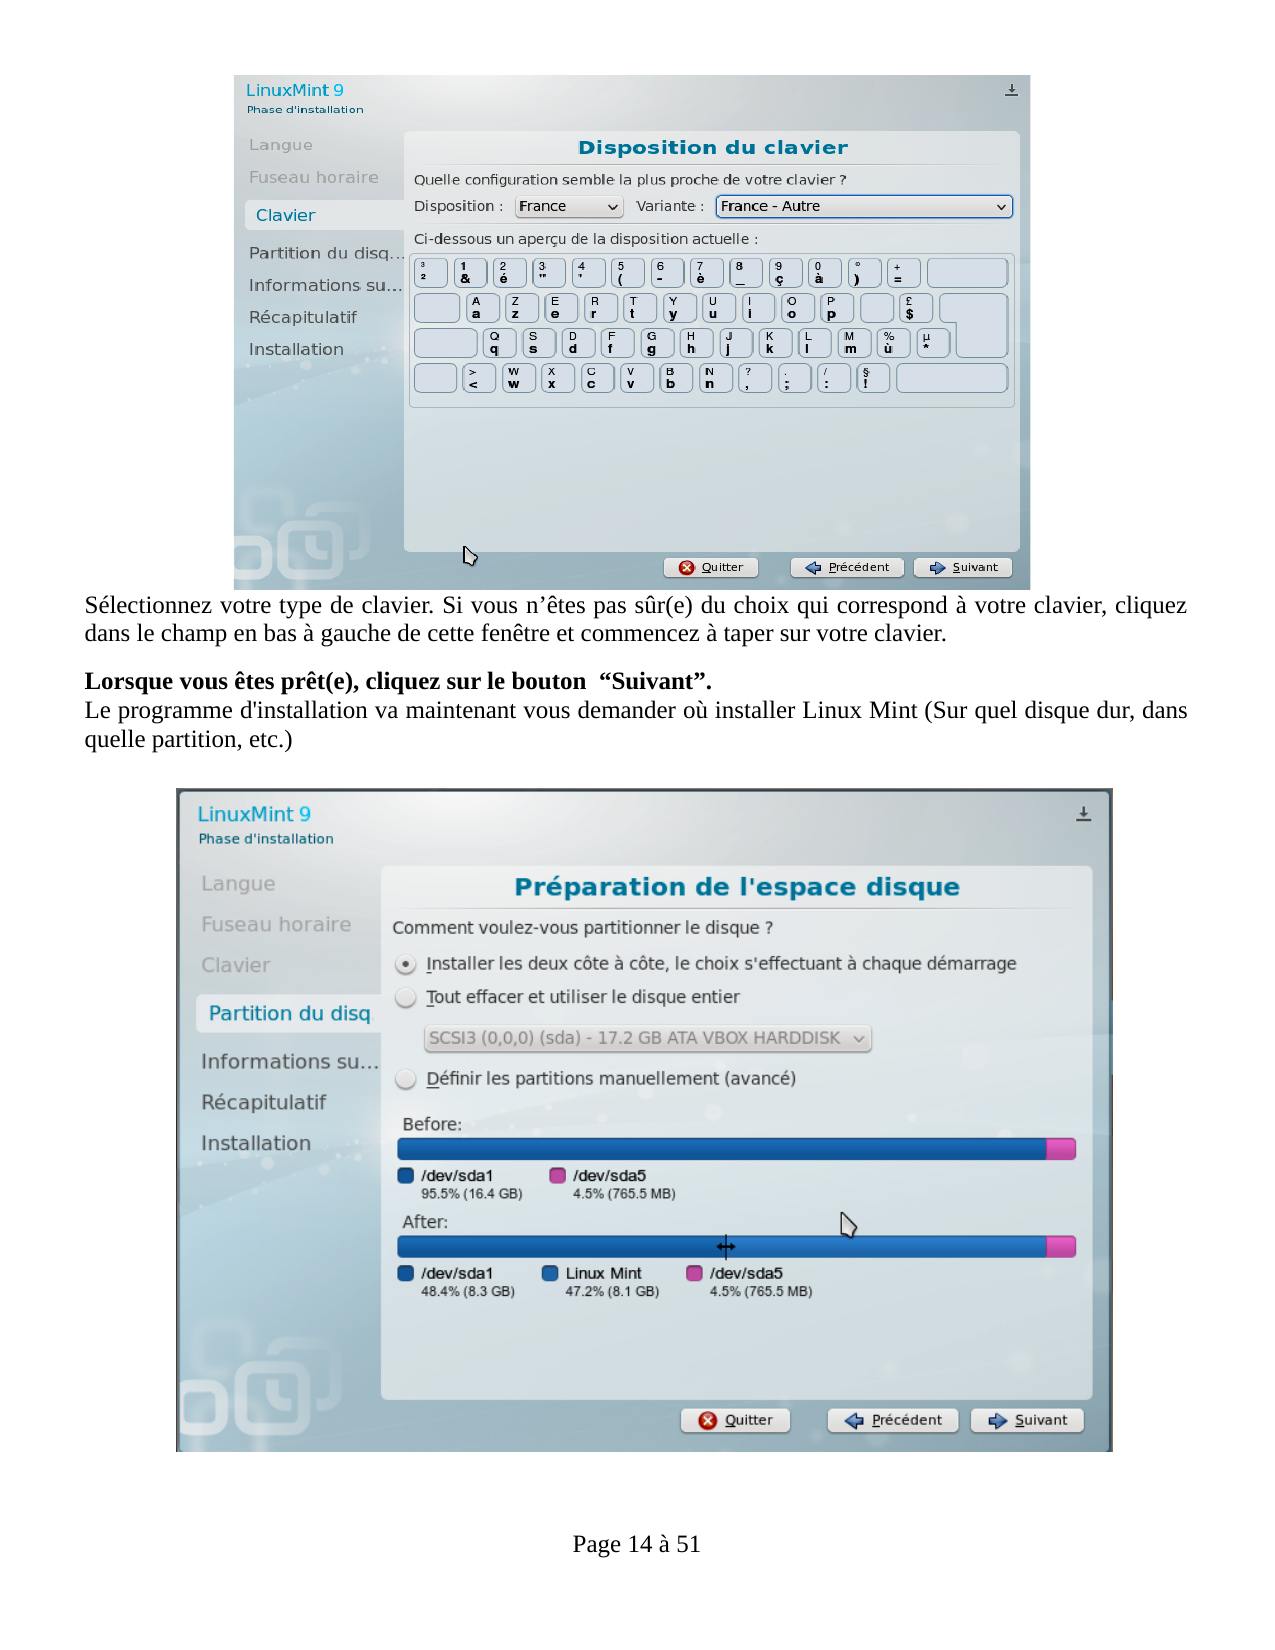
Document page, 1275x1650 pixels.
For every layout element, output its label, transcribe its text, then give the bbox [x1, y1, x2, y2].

picture [233, 75, 1031, 590]
picture [176, 788, 1113, 1452]
text Lorsque vous êtes prêt(e), cliquez sur le bouton “Suivant”. [84, 666, 1189, 695]
text Sélectionnez votre type de clavier. Si vous n’êtes pas sûr(e) du choix qui correspond à votre clavier, cliquez dans le champ en bas à gauche de cette fenêtre et commencez à taper sur votre clavier. [84, 75, 1189, 647]
text Le programme d'installation va maintenant vous demander où installer Linux Mint (Sur quel disque dur, dans quelle partition, etc.) [84, 695, 1189, 753]
